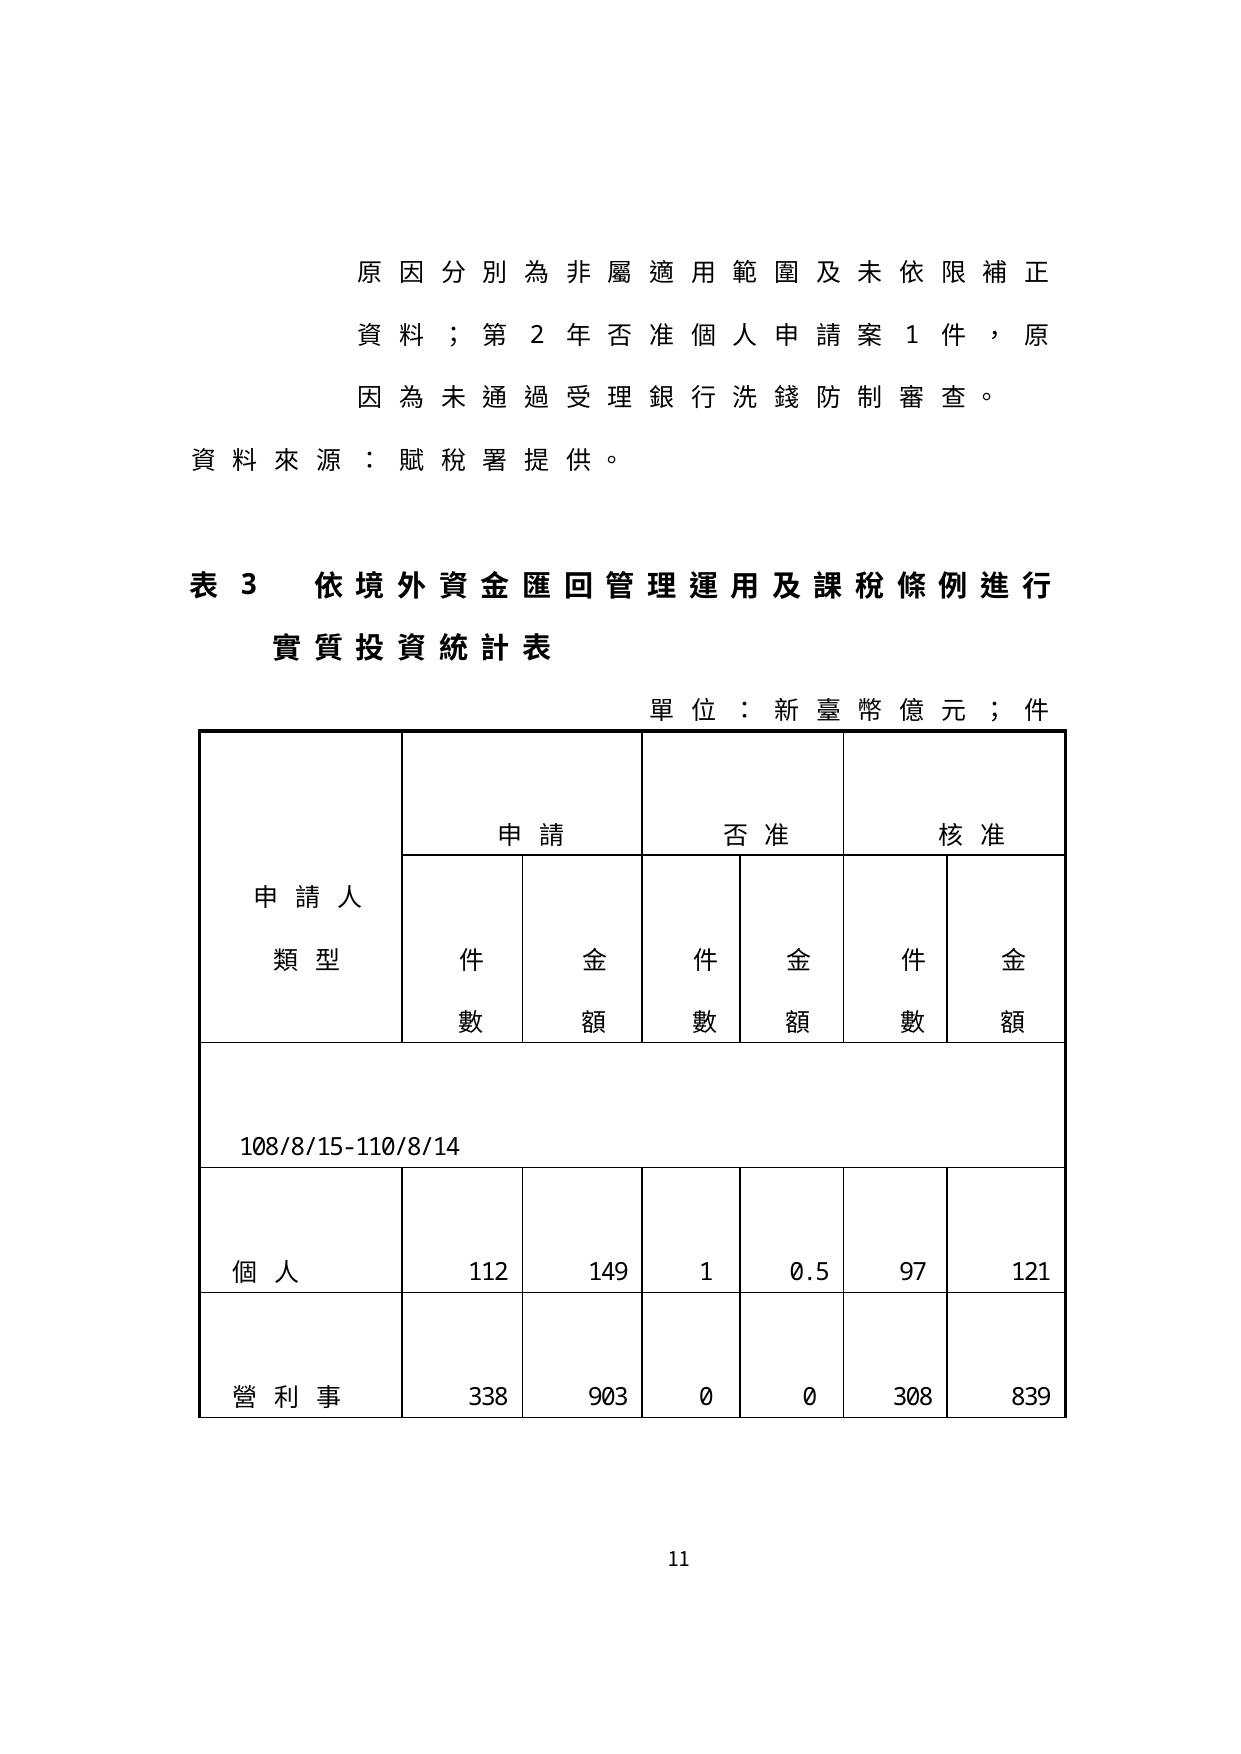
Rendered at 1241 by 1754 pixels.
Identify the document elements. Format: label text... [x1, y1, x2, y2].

table_cell 金額 [741, 856, 843, 1042]
table_header 申請人 類型 [201, 733, 401, 1042]
table_header 核准 [844, 733, 1064, 854]
table_cell 件數 [403, 856, 522, 1042]
table_cell 108/8/15-110/8/14 [201, 1043, 1064, 1167]
table_cell 件數 [643, 856, 739, 1042]
table_cell 0 [741, 1293, 843, 1417]
table_cell 金額 [948, 856, 1064, 1042]
table_cell 1 [643, 1168, 739, 1292]
table_cell 338 [403, 1293, 522, 1417]
text 單位：新臺幣億元；件 [183, 667, 1058, 729]
table_cell 839 [948, 1293, 1064, 1417]
table_cell 0 [643, 1293, 739, 1417]
table_cell 149 [523, 1168, 641, 1292]
table_cell 97 [844, 1168, 946, 1292]
table_cell 個人 [201, 1168, 401, 1292]
table_cell 121 [948, 1168, 1064, 1292]
table_header 否准 [643, 733, 843, 854]
table_cell 件數 [844, 856, 946, 1042]
text 資料來源：賦稅署提供。 [183, 417, 1058, 479]
table_cell 0.5 [741, 1168, 843, 1292]
table_cell 903 [523, 1293, 641, 1417]
text 表3 依境外資金匯回管理運用及課稅條例進行實質投資統計表 [183, 542, 1058, 667]
table_cell 金額 [523, 856, 641, 1042]
table_cell 營利事 [201, 1293, 401, 1417]
table_cell 308 [844, 1293, 946, 1417]
text 原因分別為非屬適用範圍及未依限補正資料；第2年否准個人申請案1件，原因為未通過受理銀行洗錢防制審查。 [186, 229, 1058, 417]
table_header 申請 [403, 733, 641, 854]
table_cell 112 [403, 1168, 522, 1292]
